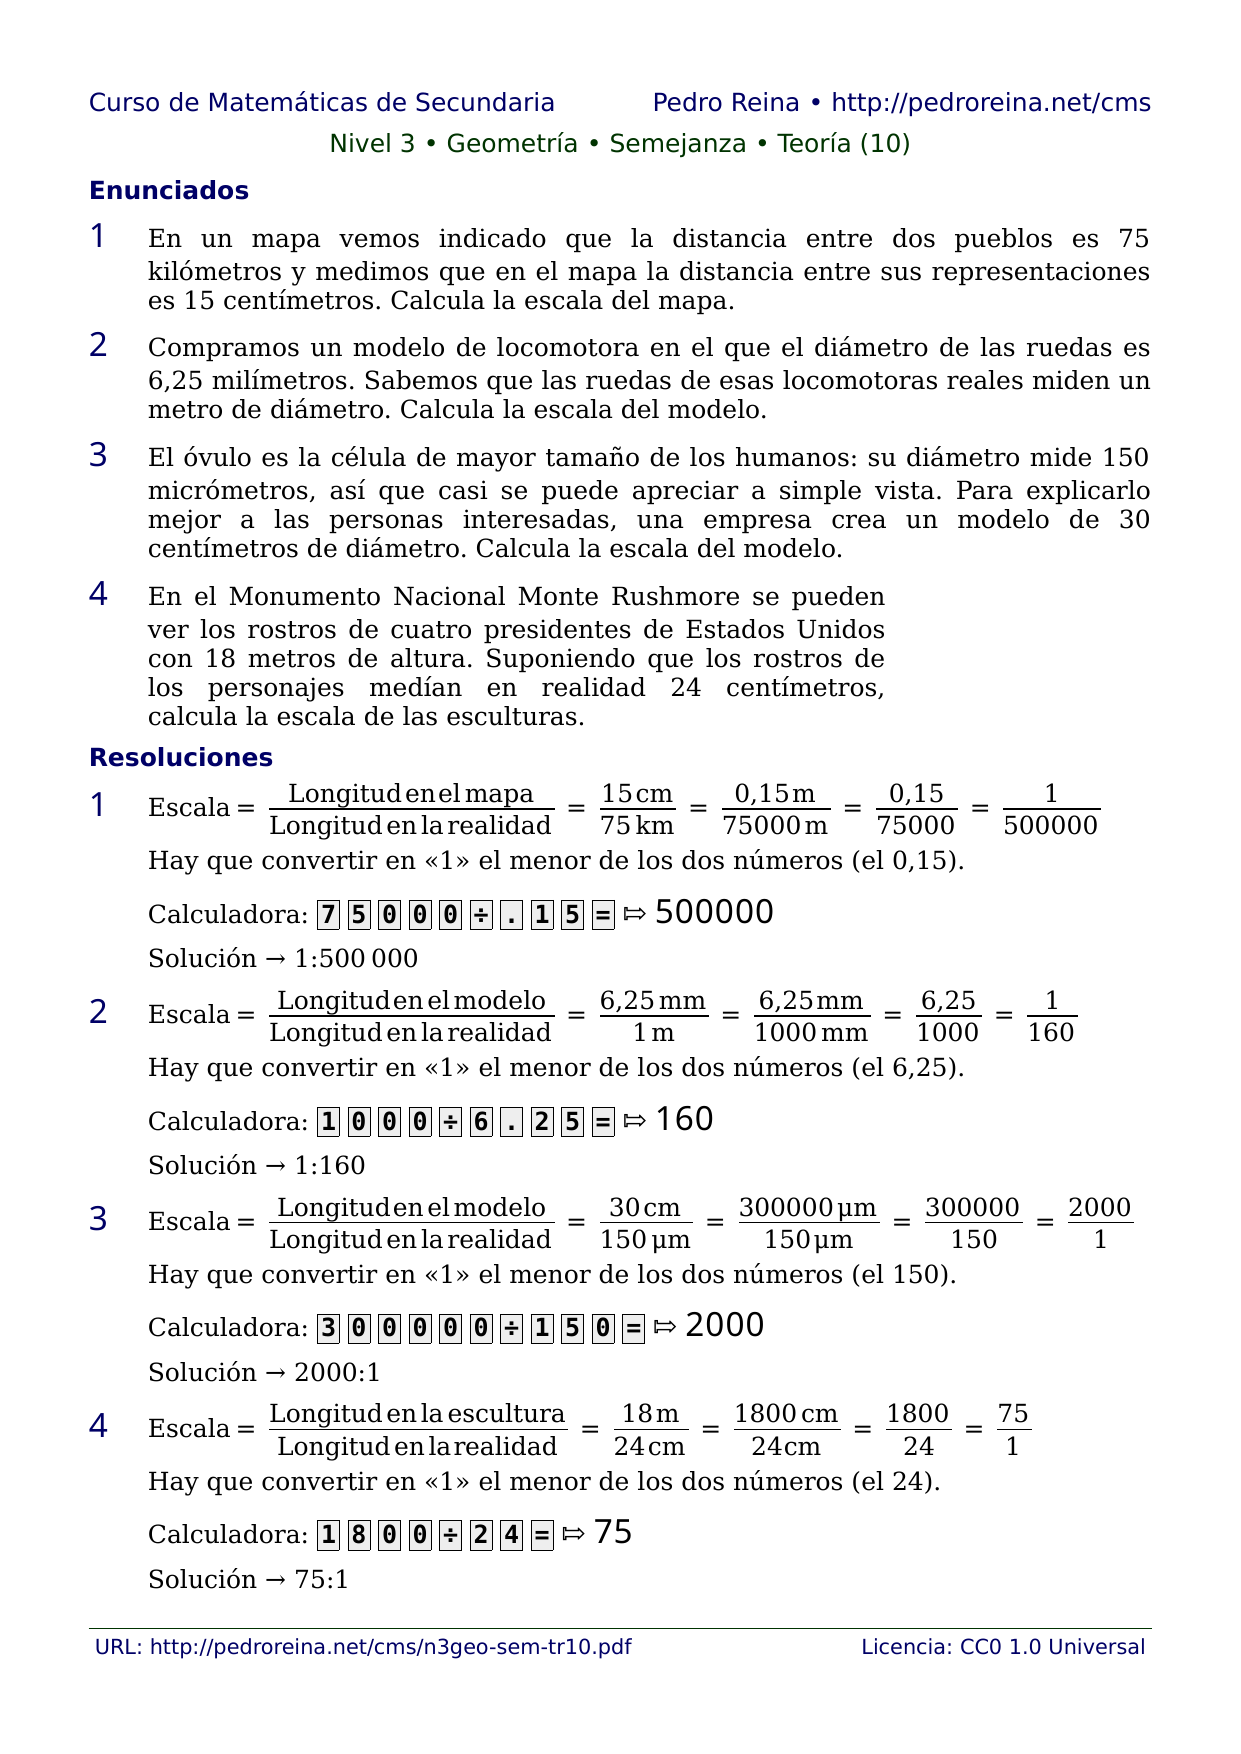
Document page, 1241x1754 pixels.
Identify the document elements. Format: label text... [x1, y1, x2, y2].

list En el Monumento Nacional Monte Rushmore se pueden ver los rostros de cuatro presidentes de Estados Unidos con 18 metros de altura. Suponiendo que los rostros de los personajes medían en realidad 24 centímetros, calcula la escala de las esculturas. [88, 570, 1152, 732]
text Resoluciones [88, 744, 1152, 773]
list Escala = = = = = [88, 779, 1152, 841]
text Solución → 2000:1 [148, 1358, 1152, 1388]
text Solución → 75:1 [148, 1565, 1152, 1594]
text Hay que convertir en «1» el menor de los dos números (el 0,15). [148, 847, 1152, 876]
list Compramos un modelo de locomotora en el que el diámetro de las ruedas es 6,25 milímetros. Sabemos que las ruedas de esas locomotoras reales miden un metro de diámetro. Calcula la escala del modelo. [88, 321, 1152, 425]
text Calculadora: 1 8 0 0 ÷ 2 4 = ⇰ 75 [148, 1508, 1152, 1553]
list El óvulo es la célula de mayor tamaño de los humanos: su diámetro mide 150 micrómetros, así que casi se puede apreciar a simple vista. Para explicarlo mejor a las personas interesadas, una empresa crea un modelo de 30 centímetros de diámetro. Calcula la escala del modelo. [88, 431, 1152, 564]
text Hay que convertir en «1» el menor de los dos números (el 150). [148, 1260, 1152, 1289]
text Enunciados [88, 176, 1152, 206]
text Solución → 1:500 000 [148, 945, 1152, 974]
list En un mapa vemos indicado que la distancia entre dos pueblos es 75 kilómetros y medimos que en el mapa la distancia entre sus representaciones es 15 centímetros. Calcula la escala del mapa. [88, 211, 1152, 315]
text Calculadora: 7 5 0 0 0 ÷ . 1 5 = ⇰ 500000 [148, 887, 1152, 933]
text Nivel 3 • Geometría • Semejanza • Teoría (10) [88, 129, 1152, 159]
text Hay que convertir en «1» el menor de los dos números (el 24). [148, 1467, 1152, 1496]
text Hay que convertir en «1» el menor de los dos números (el 6,25). [148, 1053, 1152, 1083]
list Escala = = = = = [88, 1399, 1152, 1461]
list Escala = = = = = [88, 1192, 1152, 1254]
list Escala = = = = = [88, 986, 1152, 1047]
text Solución → 1:160 [148, 1152, 1152, 1181]
text Calculadora: 3 0 0 0 0 0 ÷ 1 5 0 = ⇰ 2000 [148, 1301, 1152, 1347]
text Curso de Matemáticas de Secundaria Pedro Reina • http://pedroreina.net/cms [88, 88, 1152, 118]
text Calculadora: 1 0 0 0 ÷ 6 . 2 5 = ⇰ 160 [148, 1094, 1152, 1140]
